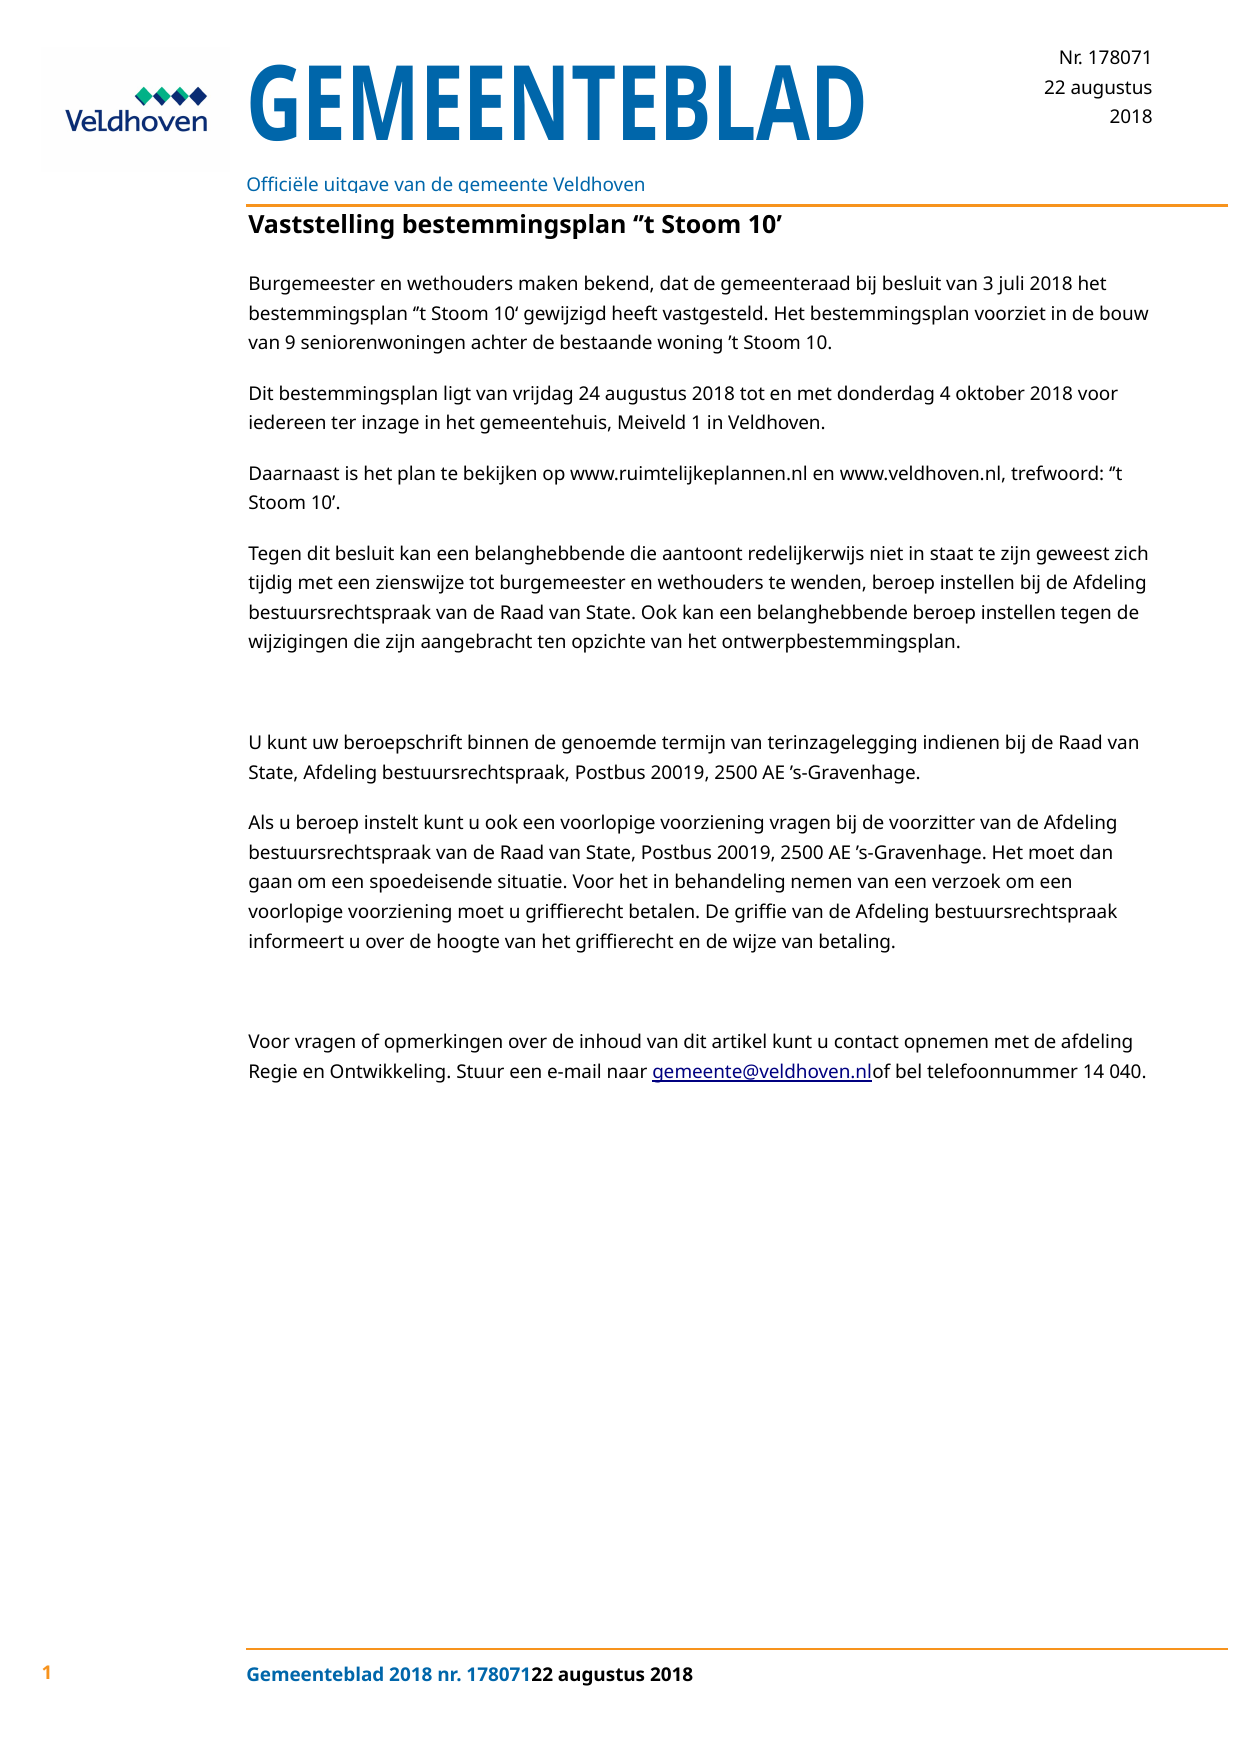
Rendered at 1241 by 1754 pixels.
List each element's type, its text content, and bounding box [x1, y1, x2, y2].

text U kunt uw beroepschrift binnen de genoemde termijn van terinzagelegging indienen bij de Raad van State, Afdeling bestuursrechtspraak, Postbus 20019, 2500 AE ’s-Gravenhage. [248, 729, 1152, 785]
text Burgemeester en wethouders maken bekend, dat de gemeenteraad bij besluit van 3 juli 2018 het bestemmingsplan ‘’t Stoom 10‘ gewijzigd heeft vastgesteld. Het bestemmingsplan voorziet in de bouw van 9 seniorenwoningen achter de bestaande woning ’t Stoom 10. [248, 270, 1152, 355]
text Als u beroep instelt kunt u ook een voorlopige voorziening vragen bij de voorzitter van de Afdeling bestuursrechtspraak van de Raad van State, Postbus 20019, 2500 AE ’s-Gravenhage. Het moet dan gaan om een spoedeisende situatie. Voor het in behandeling nemen van een verzoek om een voorlopige voorziening moet u griffierecht betalen. De griffie van de Afdeling bestuursrechtspraak informeert u over de hoogte van het griffierecht en de wijze van betaling. [248, 809, 1152, 953]
text Daarnaast is het plan te bekijken op www.ruimtelijkeplannen.nl en www.veldhoven.nl, trefwoord: ‘’t Stoom 10’. [248, 460, 1152, 515]
text Vaststelling bestemmingsplan ‘’t Stoom 10’ [248, 207, 1152, 241]
text Tegen dit besluit kan een belanghebbende die aantoont redelijkerwijs niet in staat te zijn geweest zich tijdig met een zienswijze tot burgemeester en wethouders te wenden, beroep instellen bij de Afdeling bestuursrechtspraak van de Raad van State. Ook kan een belanghebbende beroep instellen tegen de wijzigingen die zijn aangebracht ten opzichte van het ontwerpbestemmingsplan. [248, 540, 1152, 654]
text Voor vragen of opmerkingen over de inhoud van dit artikel kunt u contact opnemen met de afdeling Regie en Ontwikkeling. Stuur een e-mail naar gemeente@veldhoven.nlof bel telefoonnummer 14 040. [248, 1029, 1152, 1084]
picture [41, 47, 231, 172]
text Dit bestemmingsplan ligt van vrijdag 24 augustus 2018 tot en met donderdag 4 oktober 2018 voor iedereen ter inzage in het gemeentehuis, Meiveld 1 in Veldhoven. [248, 380, 1152, 435]
